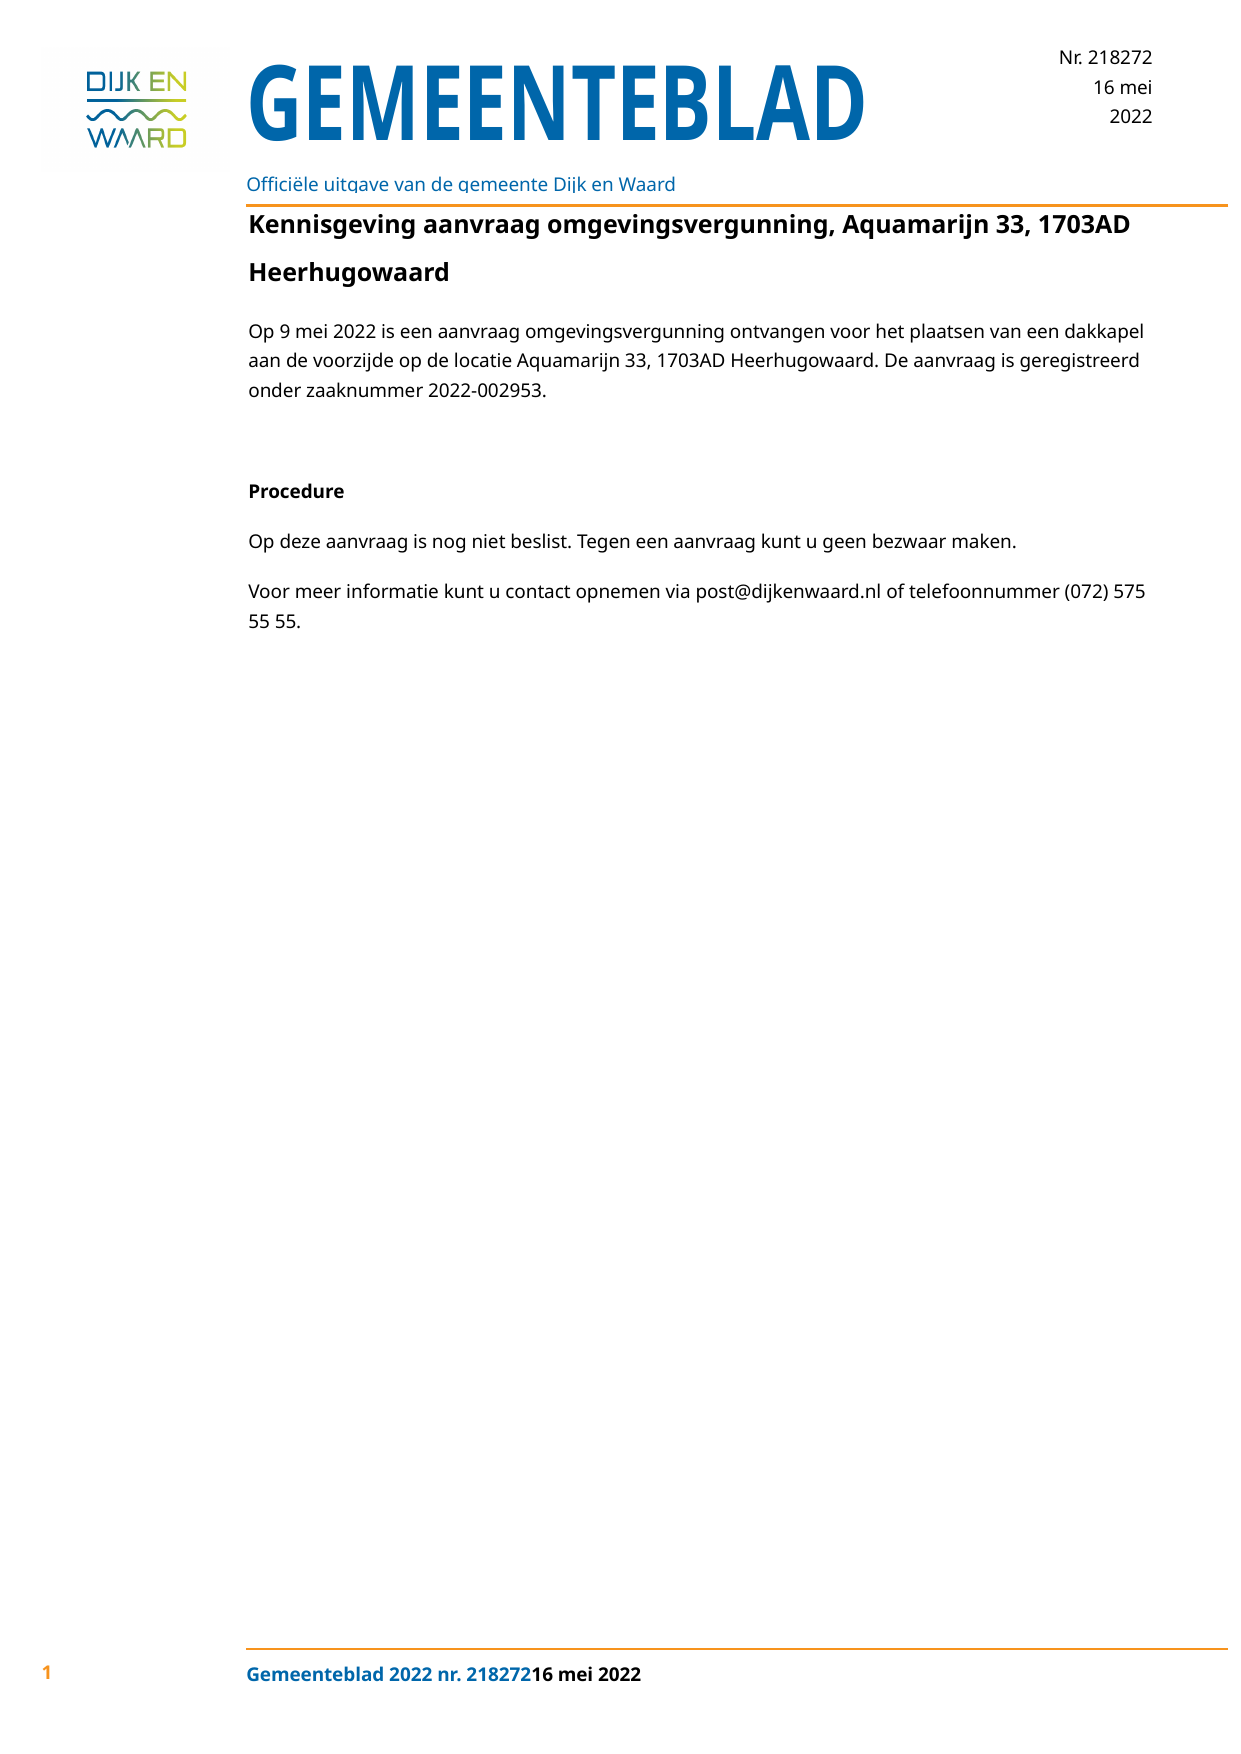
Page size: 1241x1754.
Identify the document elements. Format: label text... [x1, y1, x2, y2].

text Kennisgeving aanvraag omgevingsvergunning, Aquamarijn 33, 1703AD Heerhugowaard [248, 207, 1152, 288]
text Op 9 mei 2022 is een aanvraag omgevingsvergunning ontvangen voor het plaatsen van een dakkapel aan de voorzijde op de locatie Aquamarijn 33, 1703AD Heerhugowaard. De aanvraag is geregistreerd onder zaaknummer 2022-002953. [248, 318, 1152, 403]
text Voor meer informatie kunt u contact opnemen via post@dijkenwaard.nl of telefoonnummer (072) 575 55 55. [248, 579, 1152, 634]
text Procedure [248, 478, 1152, 504]
picture [41, 47, 231, 172]
text Op deze aanvraag is nog niet beslist. Tegen een aanvraag kunt u geen bezwaar maken. [248, 528, 1152, 554]
